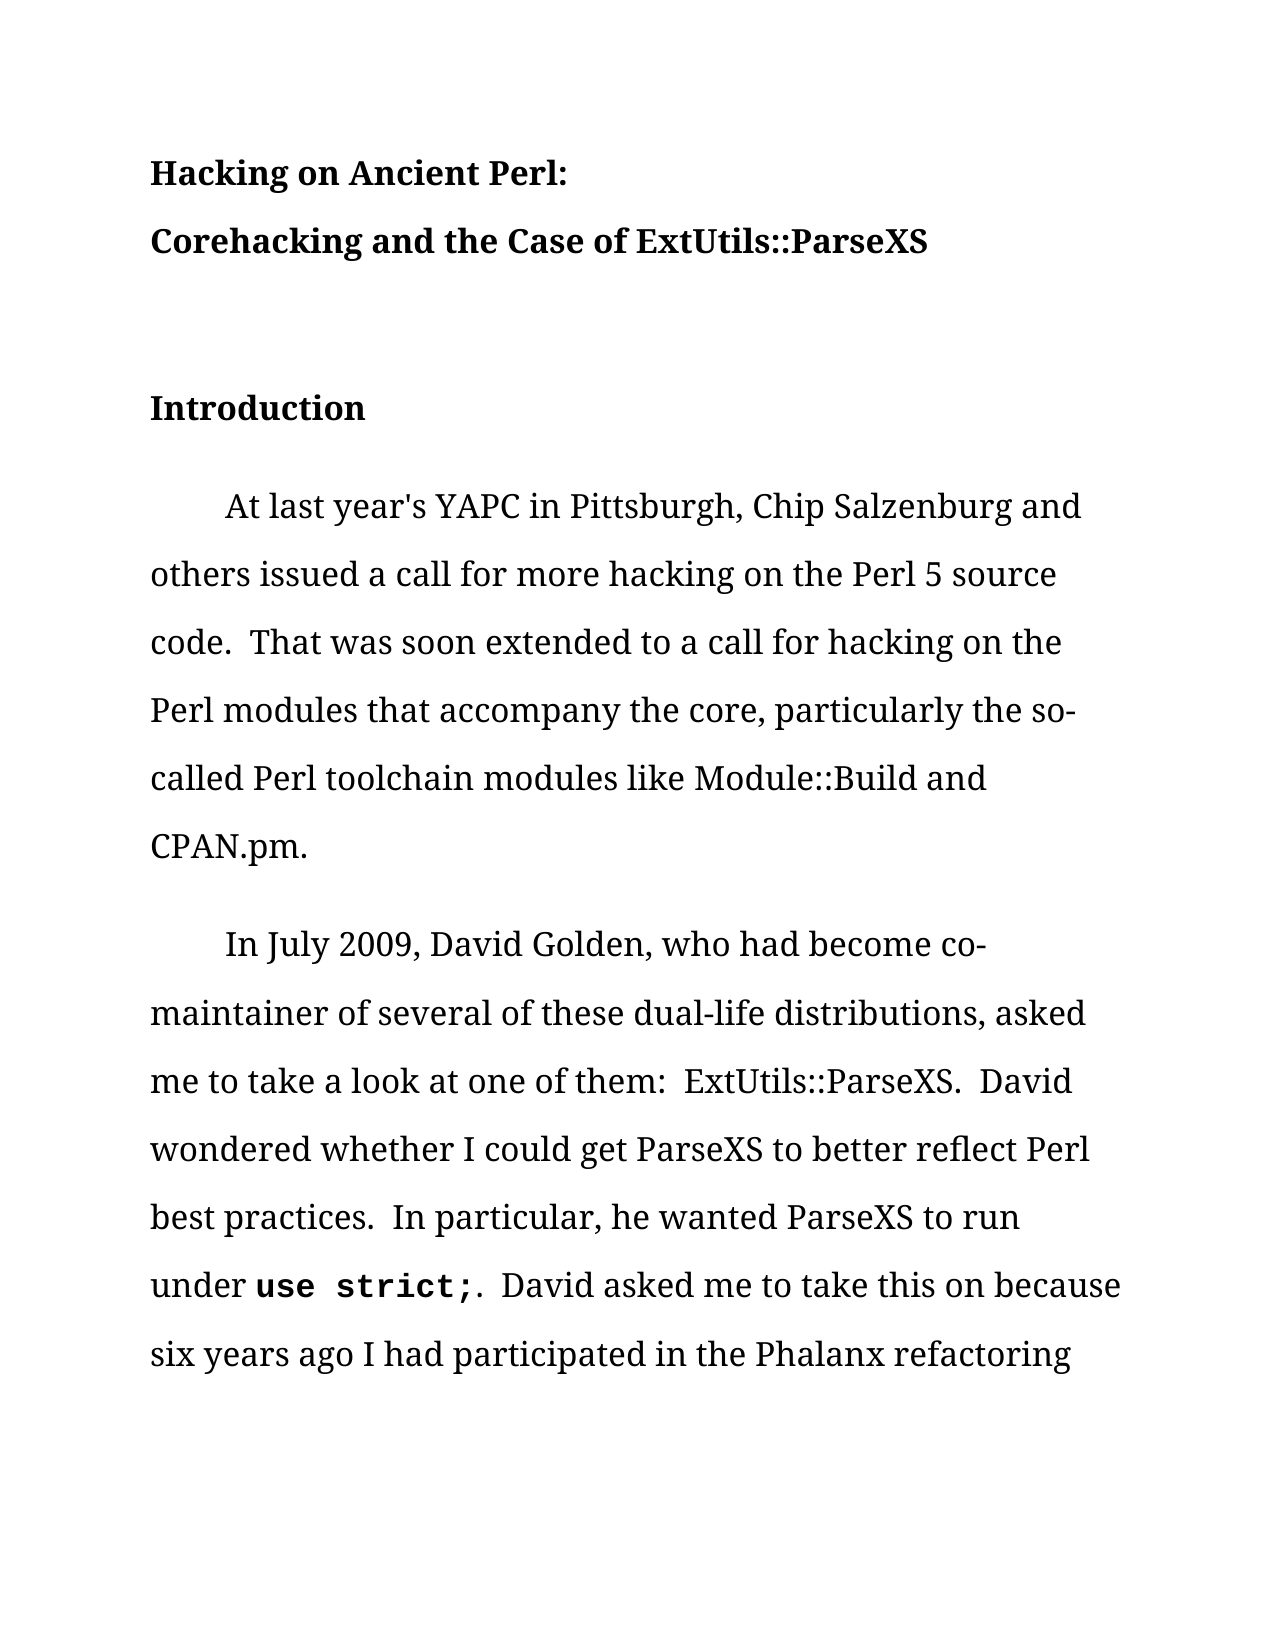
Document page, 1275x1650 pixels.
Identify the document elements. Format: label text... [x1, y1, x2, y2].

text In July 2009, David Golden, who had become co-maintainer of several of these dual-life distributions, asked me to take a look at one of them: ExtUtils::ParseXS. David wondered whether I could get ParseXS to better reflect Perl best practices. In particular, he wanted ParseXS to run under use strict;. David asked me to take this on because six years ago I had participated in the Phalanx refactoring [150, 921, 1125, 1376]
text At last year's YAPC in Pittsburgh, Chip Salzenburg and others issued a call for more hacking on the Perl 5 source code. That was soon extended to a call for hacking on the Perl modules that accompany the core, particularly the so-called Perl toolchain modules like Module::Build and CPAN.pm. [150, 482, 1125, 868]
text Hacking on Ancient Perl: Corehacking and the Case of ExtUtils::ParseXS [150, 150, 1125, 263]
text Introduction [150, 384, 1125, 430]
